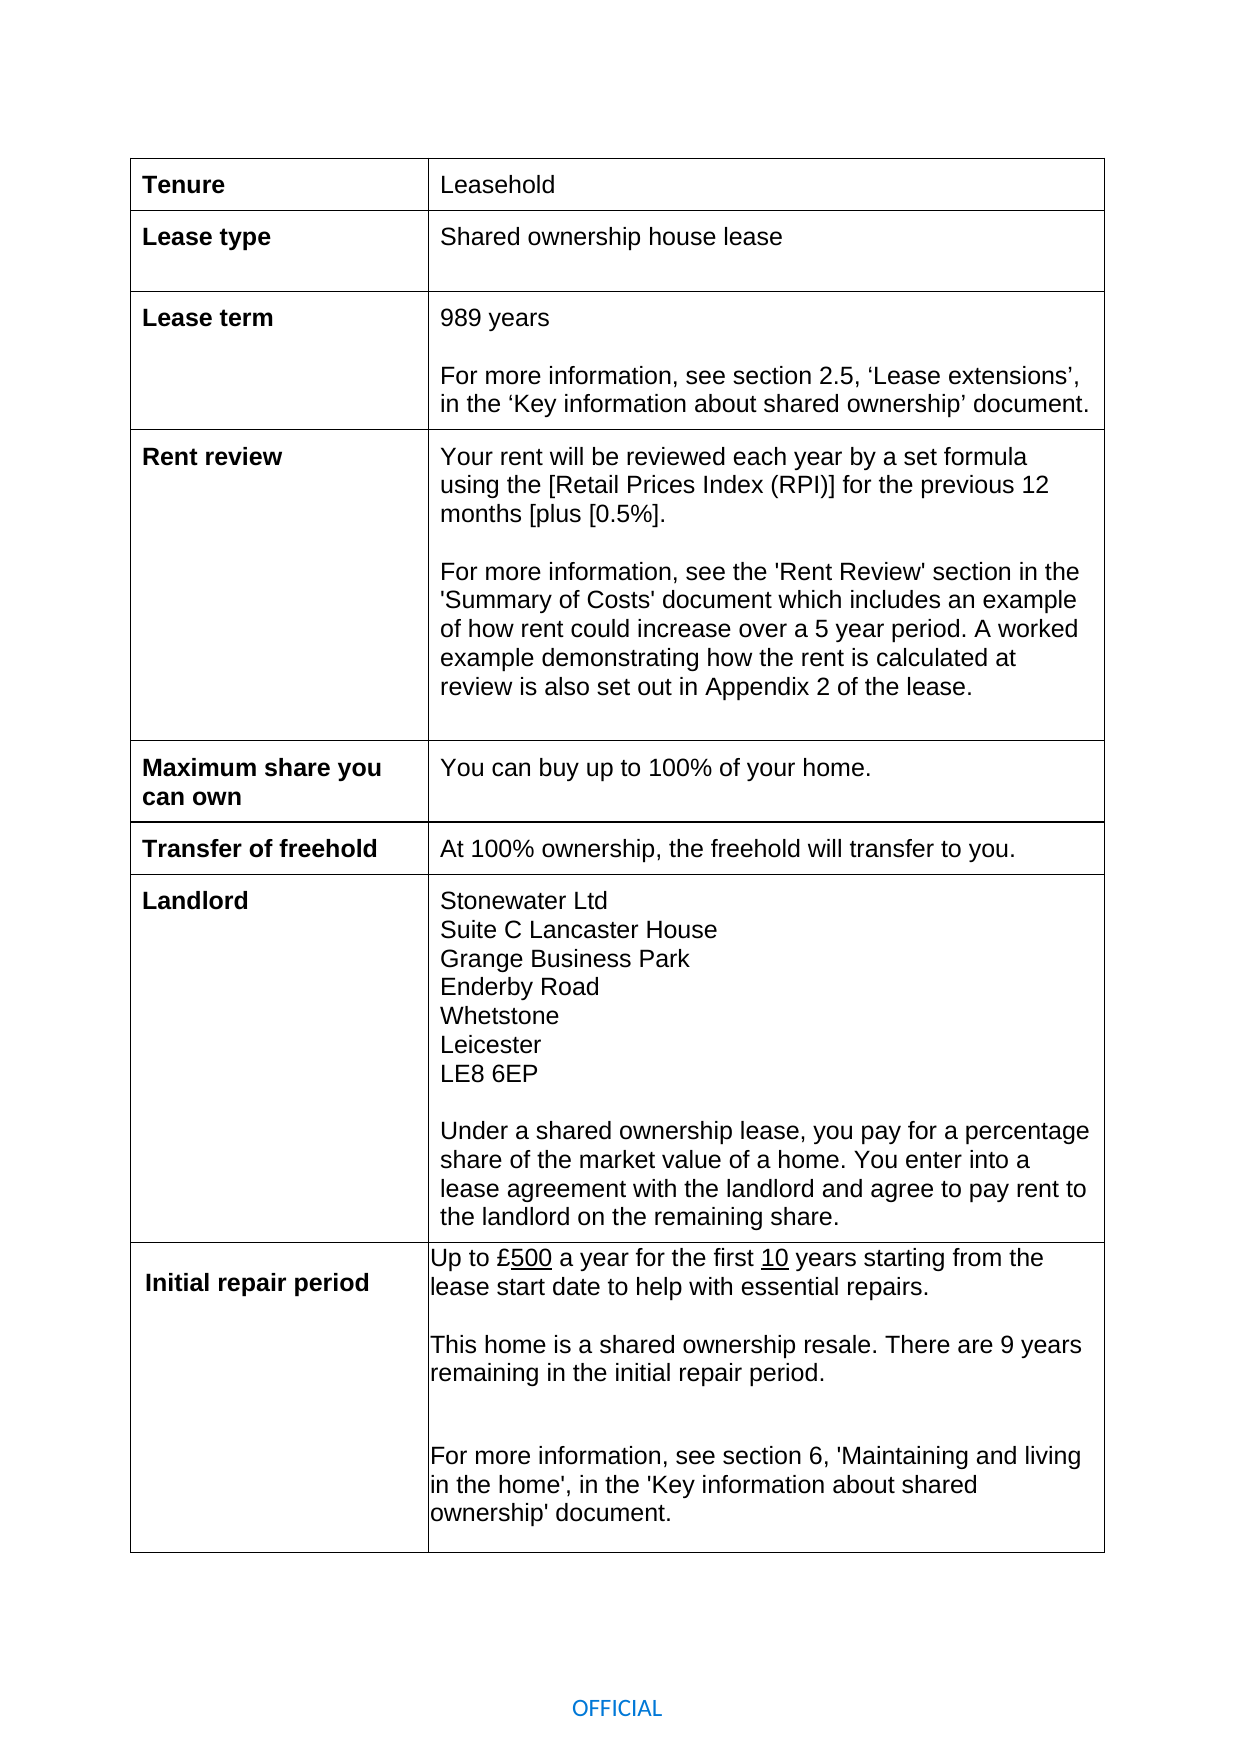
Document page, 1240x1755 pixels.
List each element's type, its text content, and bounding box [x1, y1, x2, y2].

table_cell You can buy up to 100% of your home. [429, 741, 1104, 821]
table_cell Transfer of freehold [131, 823, 428, 874]
table_cell At 100% ownership, the freehold will transfer to you. [429, 823, 1104, 874]
table_cell Stonewater Ltd Suite C Lancaster House Grange Business Park Enderby Road Whetstone Leicester LE8 6EP Under a shared ownership lease, you pay for a percentage share of the market value of a home. You enter into a lease agreement with the landlord and agree to pay rent to the landlord on the remaining share. [429, 875, 1104, 1242]
table_cell Rent review [131, 430, 428, 740]
table_cell Initial repair period [131, 1243, 428, 1552]
table_cell Landlord [131, 875, 428, 1242]
table_cell Lease type [131, 211, 428, 291]
table_cell Maximum share you can own [131, 741, 428, 821]
table_cell Shared ownership house lease [429, 211, 1104, 291]
table_cell Leasehold [429, 159, 1104, 210]
table_cell Tenure [131, 159, 428, 210]
table_cell Your rent will be reviewed each year by a set formula using the [Retail Prices Index (RPI)] for the previous 12 months [plus [0.5%]. For more information, see the 'Rent Review' section in the 'Summary of Costs' document which includes an example of how rent could increase over a 5 year period. A worked example demonstrating how the rent is calculated at review is also set out in Appendix 2 of the lease. [429, 430, 1104, 740]
table_cell Up to £500 a year for the first 10 years starting from the lease start date to help with essential repairs. This home is a shared ownership resale. There are 9 years remaining in the initial repair period. For more information, see section 6, 'Maintaining and living in the home', in the 'Key information about shared ownership' document. [429, 1243, 1104, 1552]
table_cell Lease term [131, 292, 428, 429]
table_cell 989 years For more information, see section 2.5, ‘Lease extensions’, in the ‘Key information about shared ownership’ document. [429, 292, 1104, 429]
